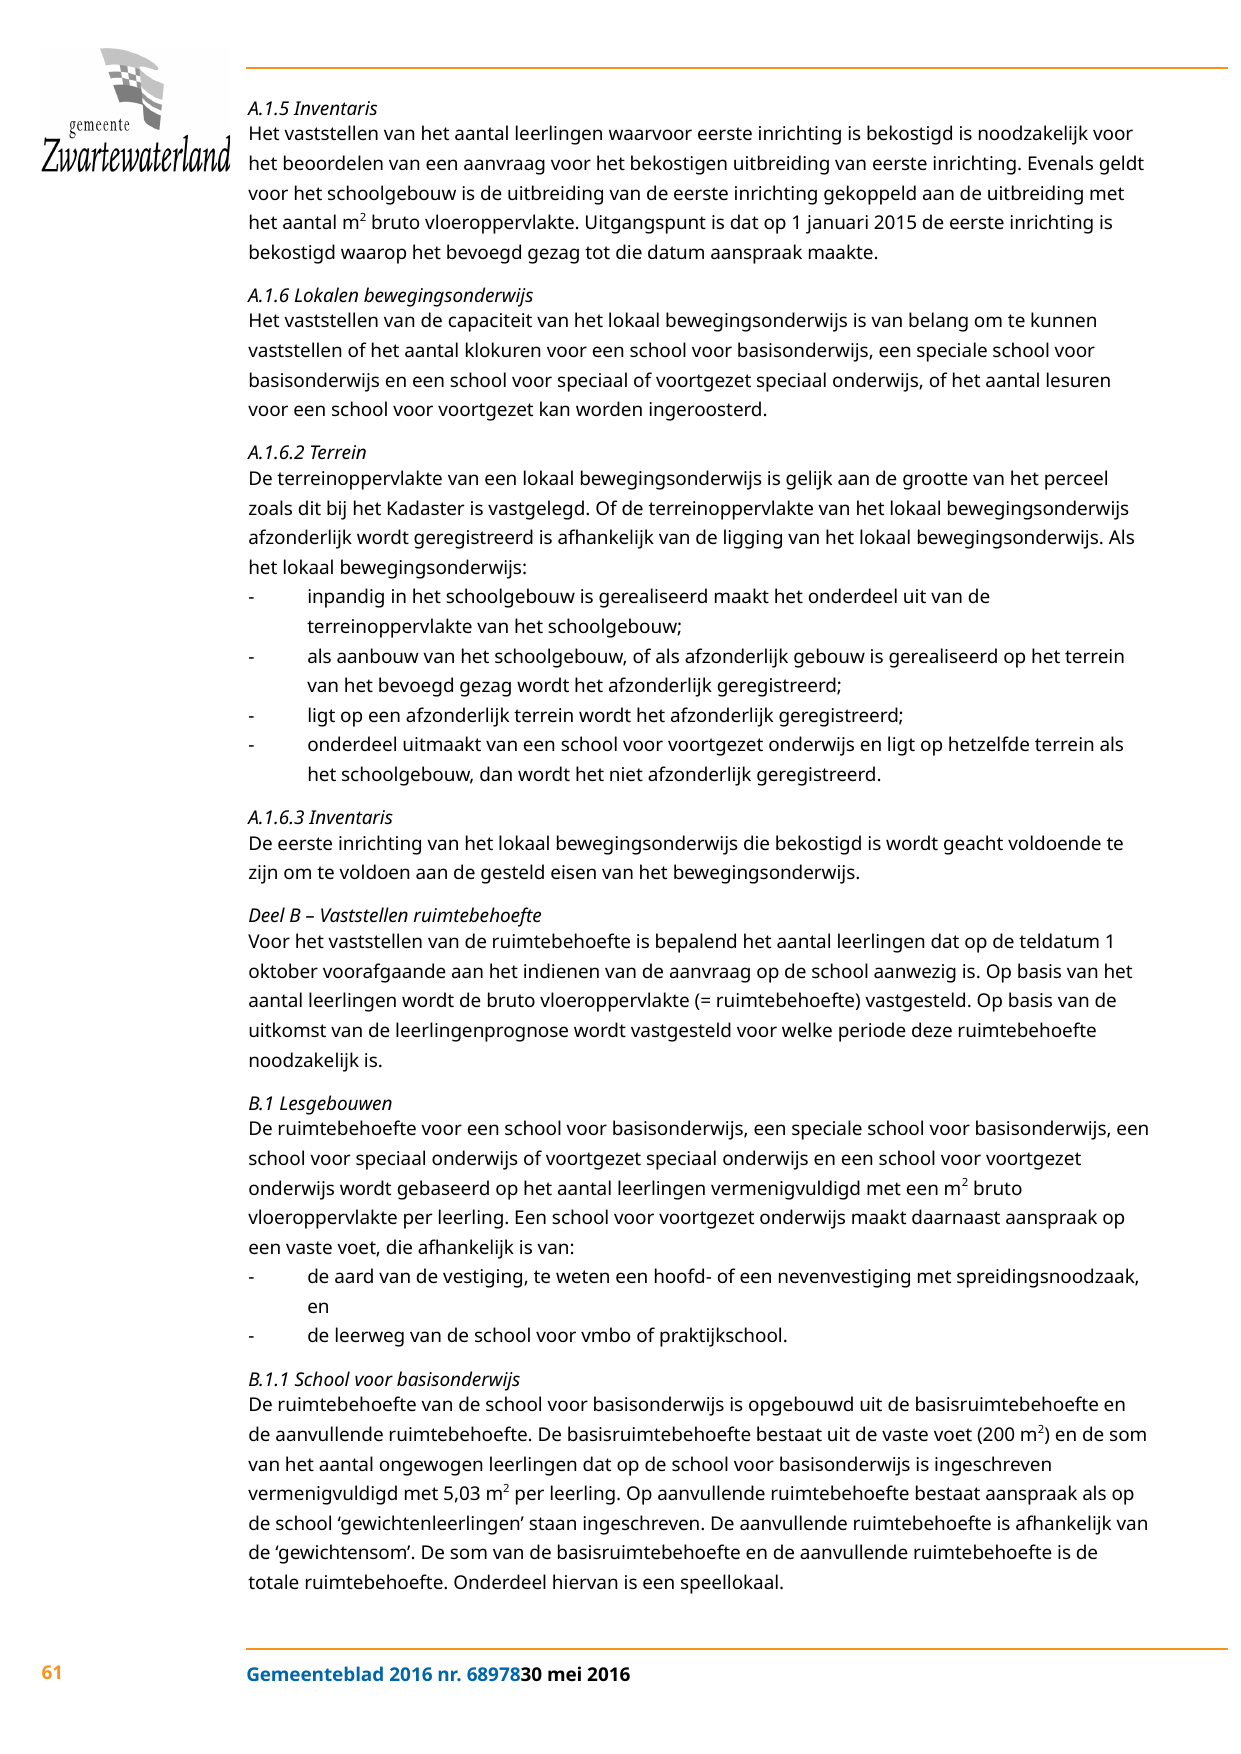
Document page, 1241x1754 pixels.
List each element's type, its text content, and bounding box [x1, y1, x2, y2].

list onderdeel uitmaakt van een school voor voortgezet onderwijs en ligt op hetzelfde terrein als het schoolgebouw, dan wordt het niet afzonderlijk geregistreerd. [248, 732, 1152, 787]
text A.1.6.2 Terrein [248, 439, 1152, 465]
text De eerste inrichting van het lokaal bewegingsonderwijs die bekostigd is wordt geacht voldoende te zijn om te voldoen aan de gesteld eisen van het bewegingsonderwijs. [248, 830, 1152, 885]
text Voor het vaststellen van de ruimtebehoefte is bepalend het aantal leerlingen dat op de teldatum 1 oktober voorafgaande aan het indienen van de aanvraag op de school aanwezig is. Op basis van het aantal leerlingen wordt de bruto vloeroppervlakte (= ruimtebehoefte) vastgesteld. Op basis van de uitkomst van de leerlingenprognose wordt vastgesteld voor welke periode deze ruimtebehoefte noodzakelijk is. [248, 928, 1152, 1072]
text Het vaststellen van de capaciteit van het lokaal bewegingsonderwijs is van belang om te kunnen vaststellen of het aantal klokuren voor een school voor basisonderwijs, een speciale school voor basisonderwijs en een school voor speciaal of voortgezet speciaal onderwijs, of het aantal lesuren voor een school voor voortgezet kan worden ingeroosterd. [248, 308, 1152, 422]
text Deel B – Vaststellen ruimtebehoefte [248, 903, 1152, 928]
text B.1 Lesgebouwen [248, 1090, 1152, 1116]
text De ruimtebehoefte voor een school voor basisonderwijs, een speciale school voor basisonderwijs, een school voor speciaal onderwijs of voortgezet speciaal onderwijs en een school voor voortgezet onderwijs wordt gebaseerd op het aantal leerlingen vermenigvuldigd met een m2 bruto vloeroppervlakte per leerling. Een school voor voortgezet onderwijs maakt daarnaast aanspraak op een vaste voet, die afhankelijk is van: [248, 1116, 1152, 1260]
text A.1.6 Lokalen bewegingsonderwijs [248, 282, 1152, 308]
list inpandig in het schoolgebouw is gerealiseerd maakt het onderdeel uit van de terreinoppervlakte van het schoolgebouw; [248, 584, 1152, 639]
text A.1.5 Inventaris [248, 95, 1152, 121]
text B.1.1 School voor basisonderwijs [248, 1366, 1152, 1392]
text A.1.6.3 Inventaris [248, 804, 1152, 830]
text Het vaststellen van het aantal leerlingen waarvoor eerste inrichting is bekostigd is noodzakelijk voor het beoordelen van een aanvraag voor het bekostigen uitbreiding van eerste inrichting. Evenals geldt voor het schoolgebouw is de uitbreiding van de eerste inrichting gekoppeld aan de uitbreiding met het aantal m2 bruto vloeroppervlakte. Uitgangspunt is dat op 1 januari 2015 de eerste inrichting is bekostigd waarop het bevoegd gezag tot die datum aanspraak maakte. [248, 121, 1152, 264]
list ligt op een afzonderlijk terrein wordt het afzonderlijk geregistreerd; [248, 702, 1152, 728]
list als aanbouw van het schoolgebouw, of als afzonderlijk gebouw is gerealiseerd op het terrein van het bevoegd gezag wordt het afzonderlijk geregistreerd; [248, 643, 1152, 698]
list de aard van de vestiging, te weten een hoofd- of een nevenvestiging met spreidingsnoodzaak, en [248, 1263, 1152, 1319]
text De terreinoppervlakte van een lokaal bewegingsonderwijs is gelijk aan de grootte van het perceel zoals dit bij het Kadaster is vastgelegd. Of de terreinoppervlakte van het lokaal bewegingsonderwijs afzonderlijk wordt geregistreerd is afhankelijk van de ligging van het lokaal bewegingsonderwijs. Als het lokaal bewegingsonderwijs: [248, 465, 1152, 580]
list de leerweg van de school voor vmbo of praktijkschool. [248, 1323, 1152, 1348]
picture [41, 47, 231, 172]
text De ruimtebehoefte van de school voor basisonderwijs is opgebouwd uit de basisruimtebehoefte en de aanvullende ruimtebehoefte. De basisruimtebehoefte bestaat uit de vaste voet (200 m2) en de som van het aantal ongewogen leerlingen dat op de school voor basisonderwijs is ingeschreven vermenigvuldigd met 5,03 m2 per leerling. Op aanvullende ruimtebehoefte bestaat aanspraak als op de school ‘gewichtenleerlingen’ staan ingeschreven. De aanvullende ruimtebehoefte is afhankelijk van de ‘gewichtensom’. De som van de basisruimtebehoefte en de aanvullende ruimtebehoefte is de totale ruimtebehoefte. Onderdeel hiervan is een speellokaal. [248, 1392, 1152, 1595]
